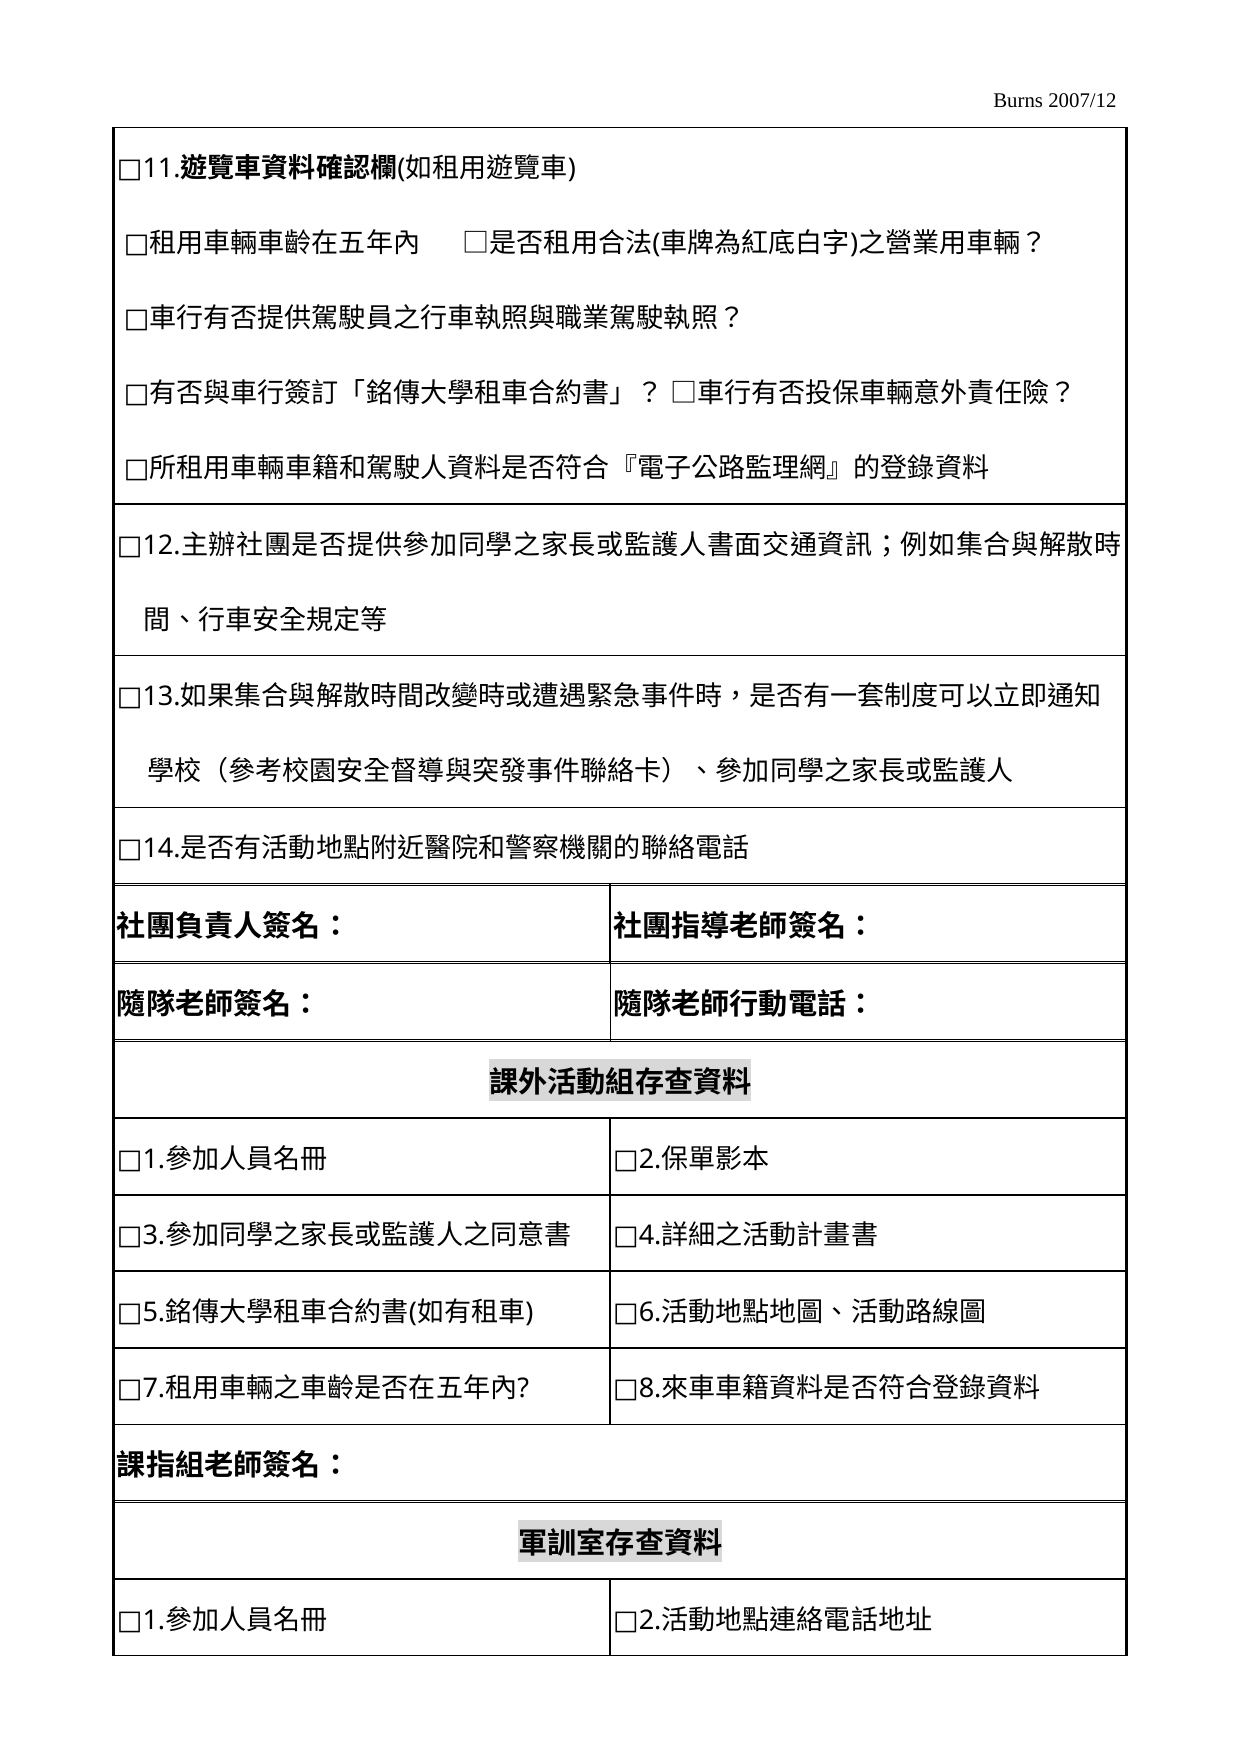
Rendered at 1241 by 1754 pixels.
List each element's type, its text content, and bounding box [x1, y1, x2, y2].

table_cell □4.詳細之活動計畫書 [611, 1196, 1125, 1270]
table_cell 社團指導老師簽名： [611, 886, 1125, 961]
table_cell □11.遊覽車資料確認欄(如租用遊覽車) □租用車輛車齡在五年內 □是否租用合法(車牌為紅底白字)之營業用車輛？ □車行有否提供駕駛員之行車執照與職業駕駛執照？ □有否與車行簽訂「銘傳大學租車合約書」？ □車行有否投保車輛意外責任險？ □所租用車輛車籍和駕駛人資料是否符合『電子公路監理網』的登錄資料 [115, 128, 1125, 503]
table_cell □2.保單影本 [611, 1119, 1125, 1194]
table_cell □14.是否有活動地點附近醫院和警察機關的聯絡電話 [115, 808, 1125, 883]
table_cell 隨隊老師簽名： [115, 964, 610, 1039]
table_cell □1.參加人員名冊 [115, 1119, 609, 1194]
table_cell □13.如果集合與解散時間改變時或遭遇緊急事件時，是否有一套制度可以立即通知學校（參考校園安全督導與突發事件聯絡卡）、參加同學之家長或監護人 [115, 656, 1125, 806]
table_cell □2.活動地點連絡電話地址 [611, 1580, 1125, 1655]
table_cell 軍訓室存查資料 [115, 1503, 1125, 1578]
table_cell □1.參加人員名冊 [115, 1580, 609, 1655]
table_cell □8.來車車籍資料是否符合登錄資料 [611, 1349, 1125, 1423]
table_cell □5.銘傳大學租車合約書(如有租車) [115, 1272, 609, 1347]
table_cell 課指組老師簽名： [115, 1425, 1125, 1500]
table_cell □7.租用車輛之車齡是否在五年內? [115, 1349, 609, 1423]
table_cell □3.參加同學之家長或監護人之同意書 [115, 1196, 609, 1270]
table_cell 社團負責人簽名： [115, 886, 609, 961]
table_cell □12.主辦社團是否提供參加同學之家長或監護人書面交通資訊；例如集合與解散時間、行車安全規定等 [115, 505, 1125, 655]
table_cell □6.活動地點地圖、活動路線圖 [611, 1272, 1125, 1347]
table_cell 課外活動組存查資料 [115, 1042, 1125, 1117]
table_cell 隨隊老師行動電話： [611, 964, 1125, 1039]
